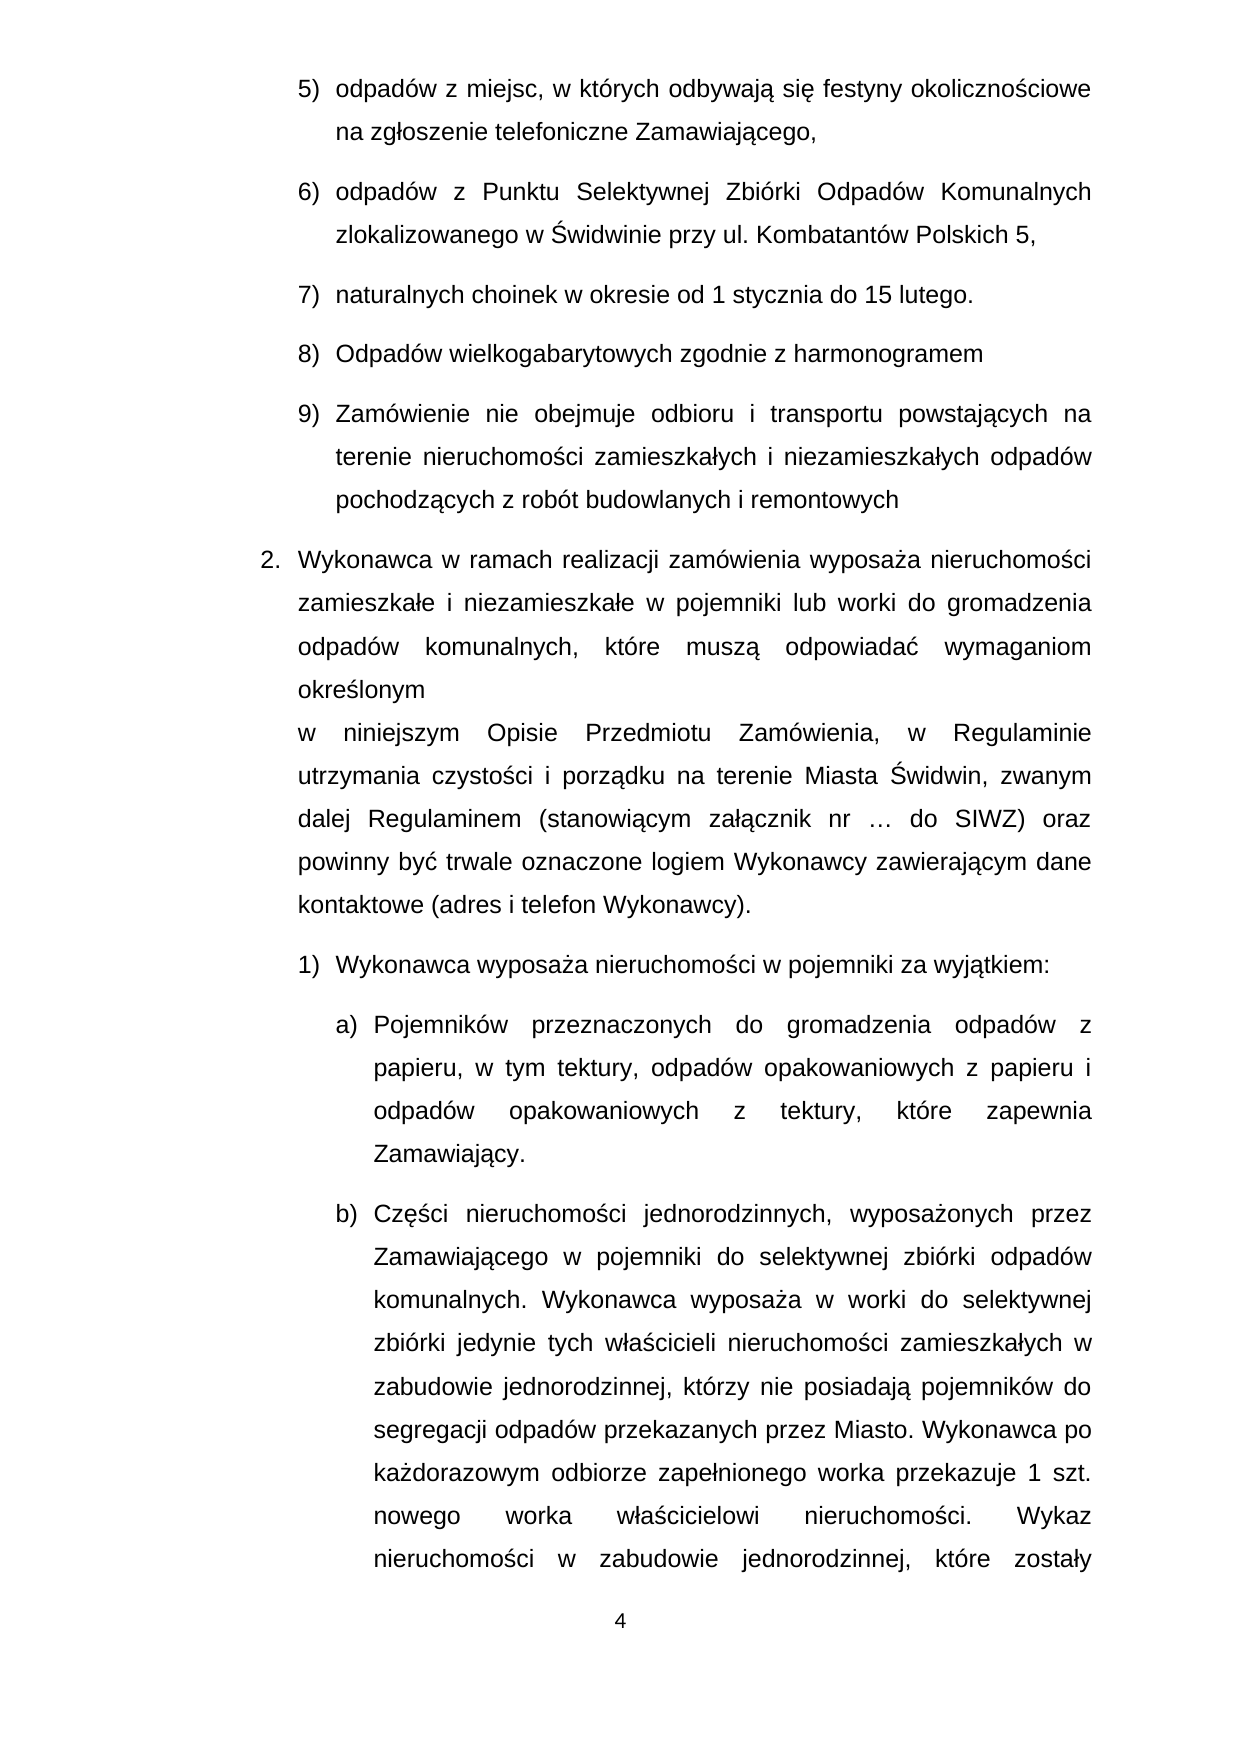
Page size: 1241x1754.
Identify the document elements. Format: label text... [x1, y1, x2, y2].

list Wykonawca w ramach realizacji zamówienia wyposaża nieruchomości zamieszkałe i niezamieszkałe w pojemniki lub worki do gromadzenia odpadów komunalnych, które muszą odpowiadać wymaganiom określonym w niniejszym Opisie Przedmiotu Zamówienia, w Regulaminie utrzymania czystości i porządku na terenie Miasta Świdwin, zwanym dalej Regulaminem (stanowiącym załącznik nr … do SIWZ) oraz powinny być trwale oznaczone logiem Wykonawcy zawierającym dane kontaktowe (adres i telefon Wykonawcy). [260, 545, 1093, 919]
list Wykonawca wyposaża nieruchomości w pojemniki za wyjątkiem: [298, 950, 1093, 979]
list Zamówienie nie obejmuje odbioru i transportu powstających na terenie nieruchomości zamieszkałych i niezamieszkałych odpadów pochodzących z robót budowlanych i remontowych [298, 399, 1093, 514]
list naturalnych choinek w okresie od 1 stycznia do 15 lutego. [298, 279, 1093, 308]
list Części nieruchomości jednorodzinnych, wyposażonych przez Zamawiającego w pojemniki do selektywnej zbiórki odpadów komunalnych. Wykonawca wyposaża w worki do selektywnej zbiórki jedynie tych właścicieli nieruchomości zamieszkałych w zabudowie jednorodzinnej, którzy nie posiadają pojemników do segregacji odpadów przekazanych przez Miasto. Wykonawca po każdorazowym odbiorze zapełnionego worka przekazuje 1 szt. nowego worka właścicielowi nieruchomości. Wykaz nieruchomości w zabudowie jednorodzinnej, które zostały [335, 1199, 1093, 1573]
list Pojemników przeznaczonych do gromadzenia odpadów z papieru, w tym tektury, odpadów opakowaniowych z papieru i odpadów opakowaniowych z tektury, które zapewnia Zamawiający. [335, 1010, 1093, 1168]
list odpadów z Punktu Selektywnej Zbiórki Odpadów Komunalnych zlokalizowanego w Świdwinie przy ul. Kombatantów Polskich 5, [298, 177, 1093, 248]
list odpadów z miejsc, w których odbywają się festyny okolicznościowe na zgłoszenie telefoniczne Zamawiającego, [298, 74, 1093, 146]
list Odpadów wielkogabarytowych zgodnie z harmonogramem [298, 339, 1093, 368]
